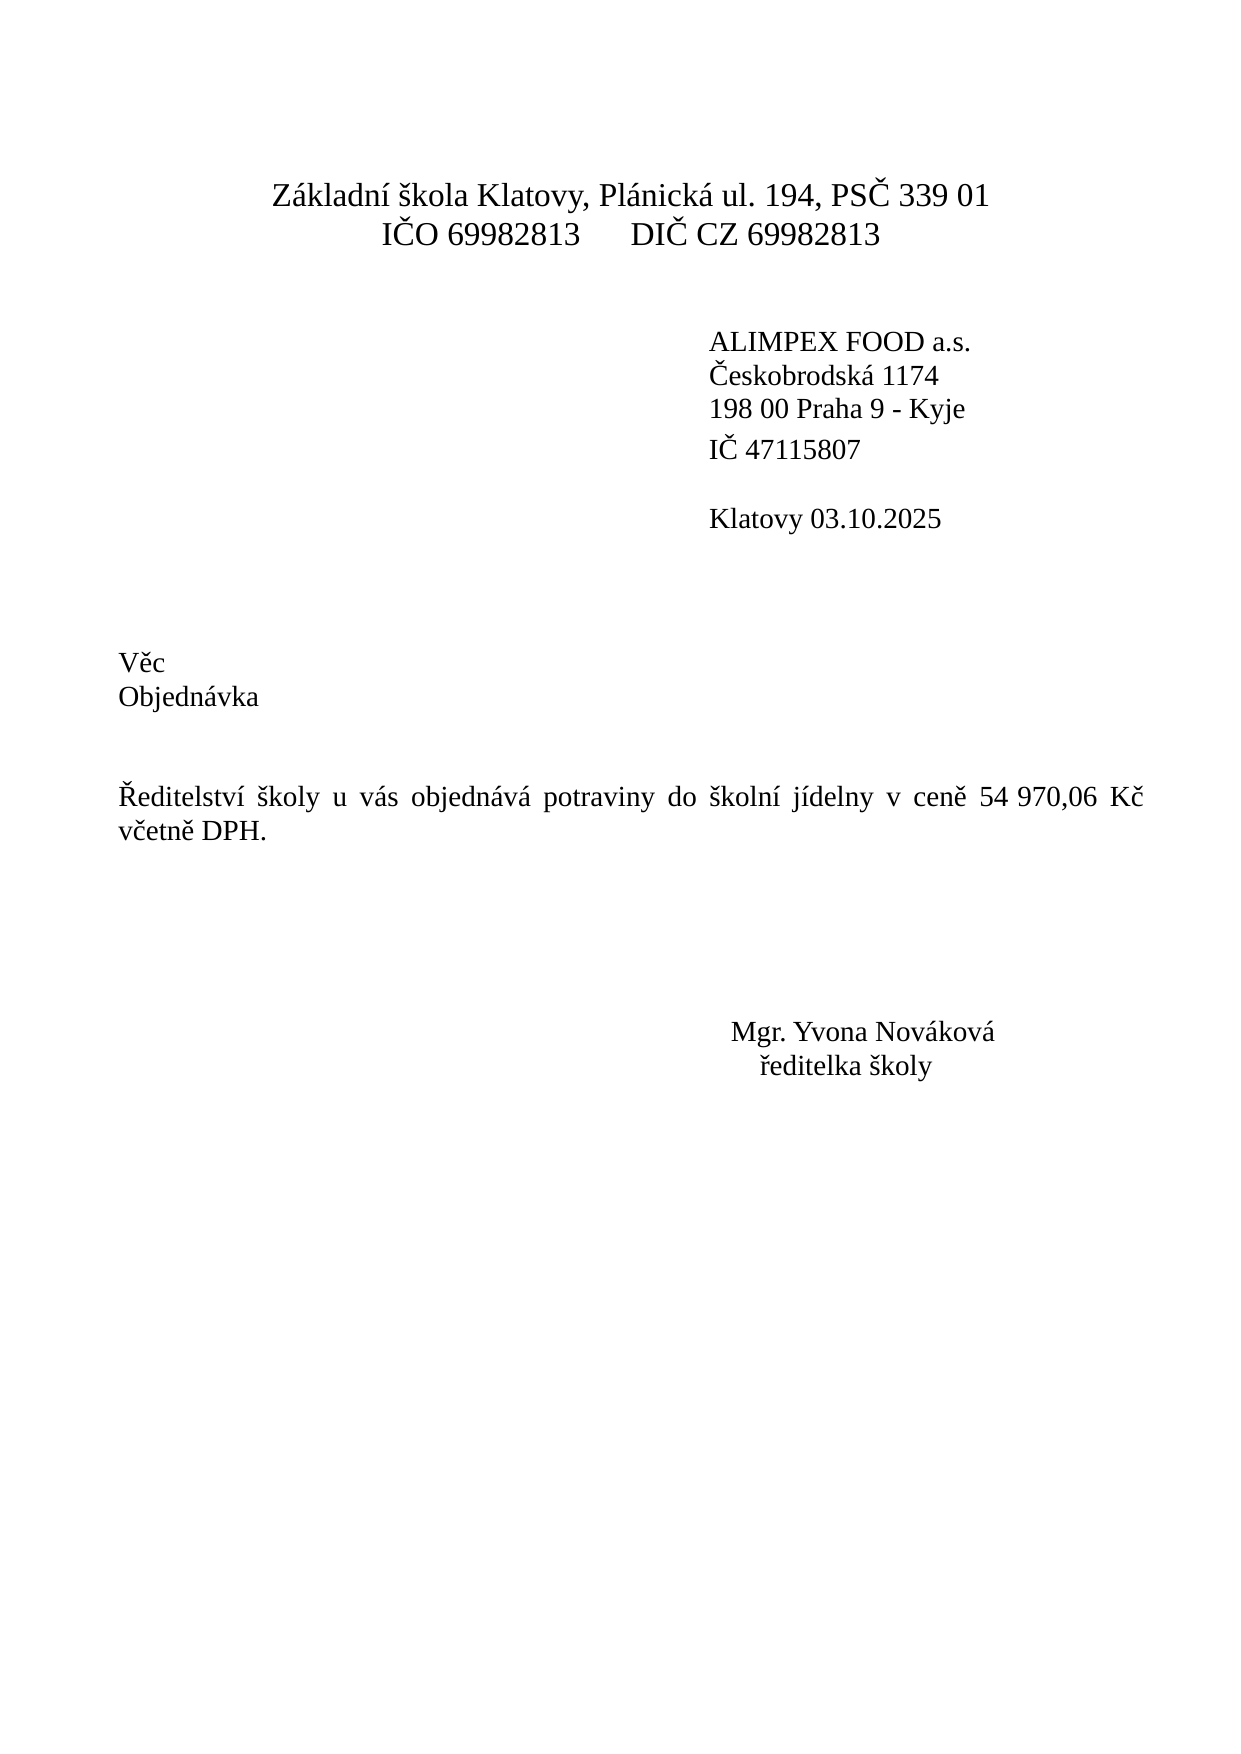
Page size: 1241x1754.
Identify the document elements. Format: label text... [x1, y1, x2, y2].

text ředitelka školy [118, 1048, 1144, 1081]
text Objednávka [118, 679, 1144, 712]
text Základní škola Klatovy, Plánická ul. 194, PSČ 339 01 [118, 176, 1144, 214]
text IČ 47115807 [266, 425, 1144, 468]
text Mgr. Yvona Nováková [118, 1014, 1144, 1048]
text Klatovy 03.10.2025 [118, 501, 1144, 535]
text Ředitelství školy u vás objednává potraviny do školní jídelny v ceně 54 970,06 Kč včetně DPH. [118, 779, 1144, 846]
text ALIMPEX FOOD a.s. Českobrodská 1174 [266, 324, 1144, 391]
text 198 00 Praha 9 - Kyje [266, 391, 1144, 425]
text Věc [118, 645, 1144, 679]
text IČO 69982813 DIČ CZ 69982813 [118, 214, 1144, 252]
